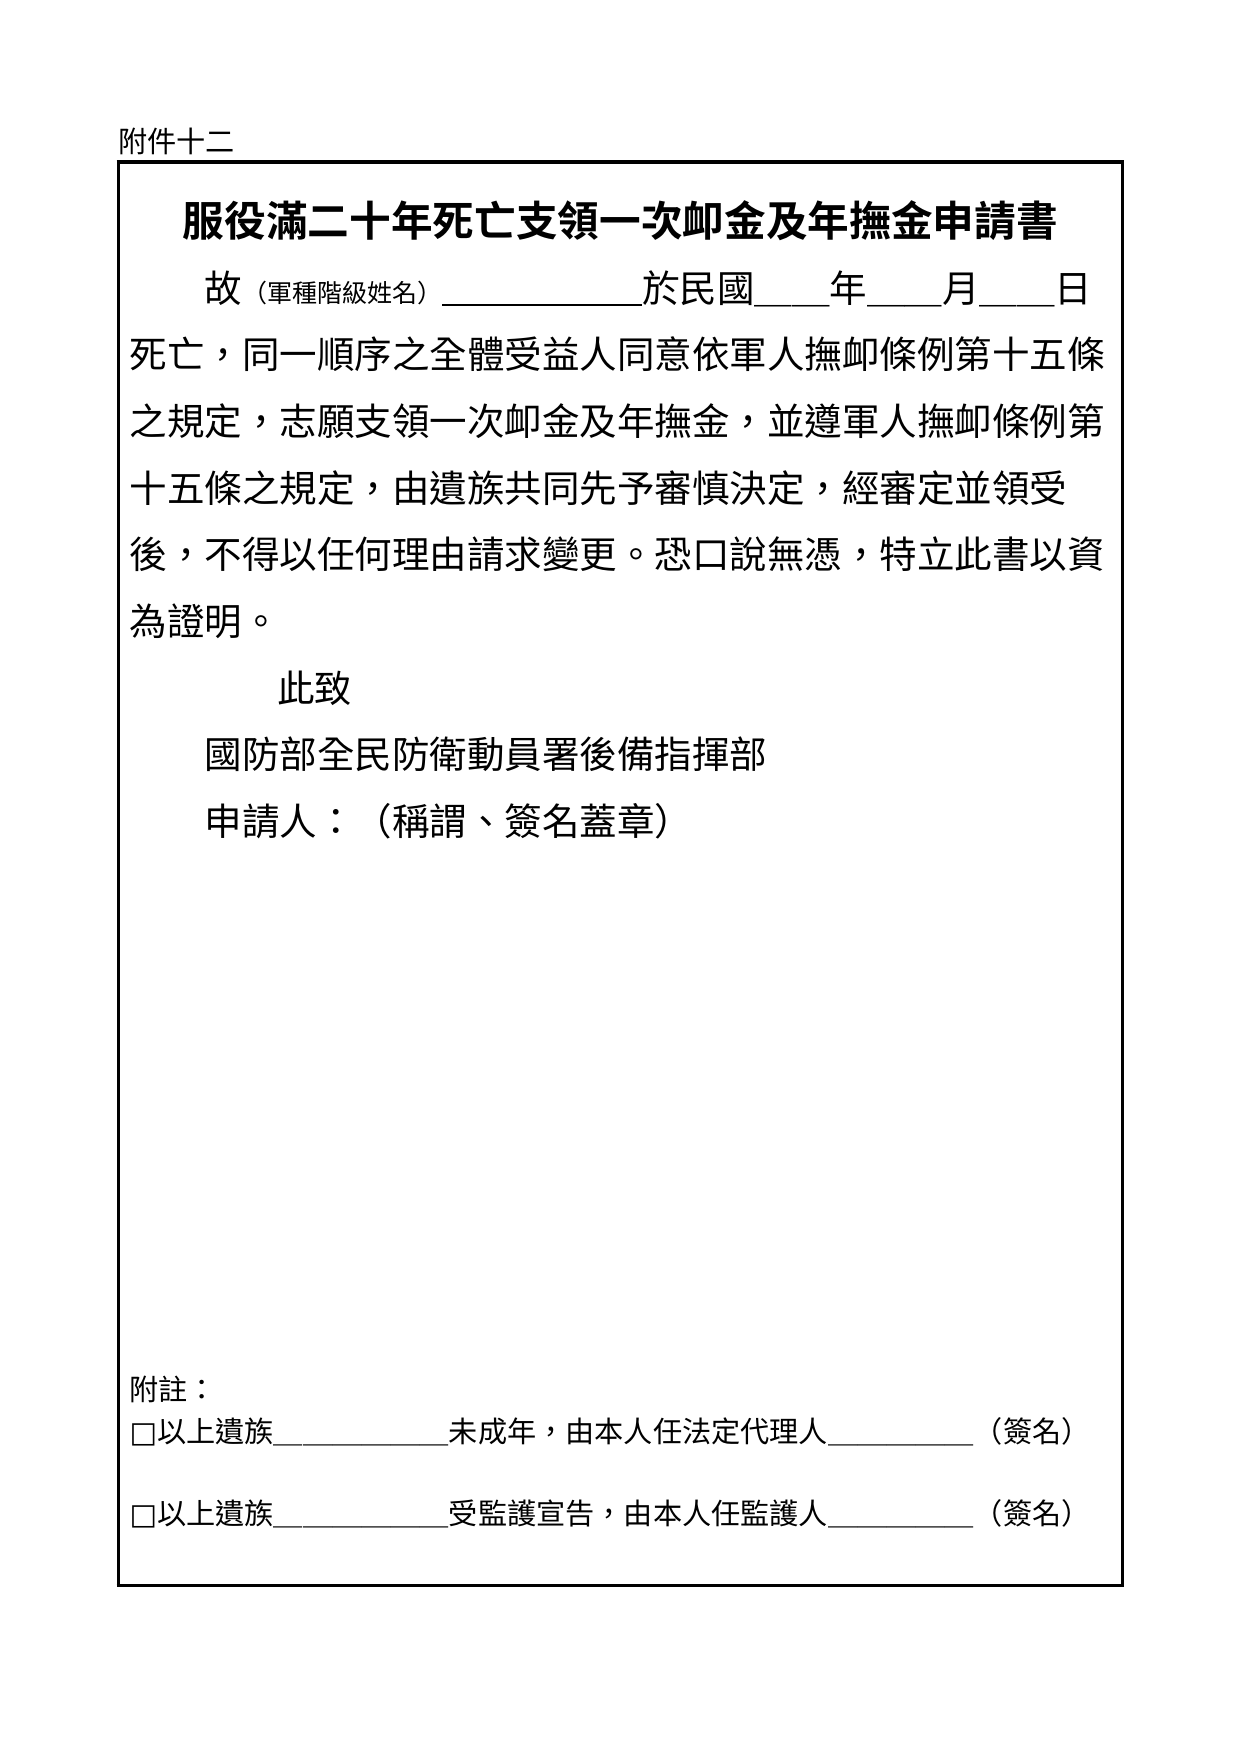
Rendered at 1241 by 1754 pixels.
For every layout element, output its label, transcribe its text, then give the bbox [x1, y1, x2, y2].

table_header 服役滿二十年死亡支領一次卹金及年撫金申請書 故（軍種階級姓名） 於民國＿＿年＿＿月＿＿日死亡，同一順序之全體受益人同意依軍人撫卹條例第十五條之規定，志願支領一次卹金及年撫金，並遵軍人撫卹條例第十五條之規定，由遺族共同先予審慎決定，經審定並領受後，不得以任何理由請求變更。恐口說無憑，特立此書以資為證明。 此致 國防部全民防衛動員署後備指揮部 申請人：（稱謂、簽名蓋章） 附註： □以上遺族＿＿＿＿＿＿未成年，由本人任法定代理人＿＿＿＿＿（簽名） □以上遺族＿＿＿＿＿＿受監護宣告，由本人任監護人＿＿＿＿＿（簽名） [120, 164, 1121, 1584]
text 附件十二 [118, 118, 1122, 160]
